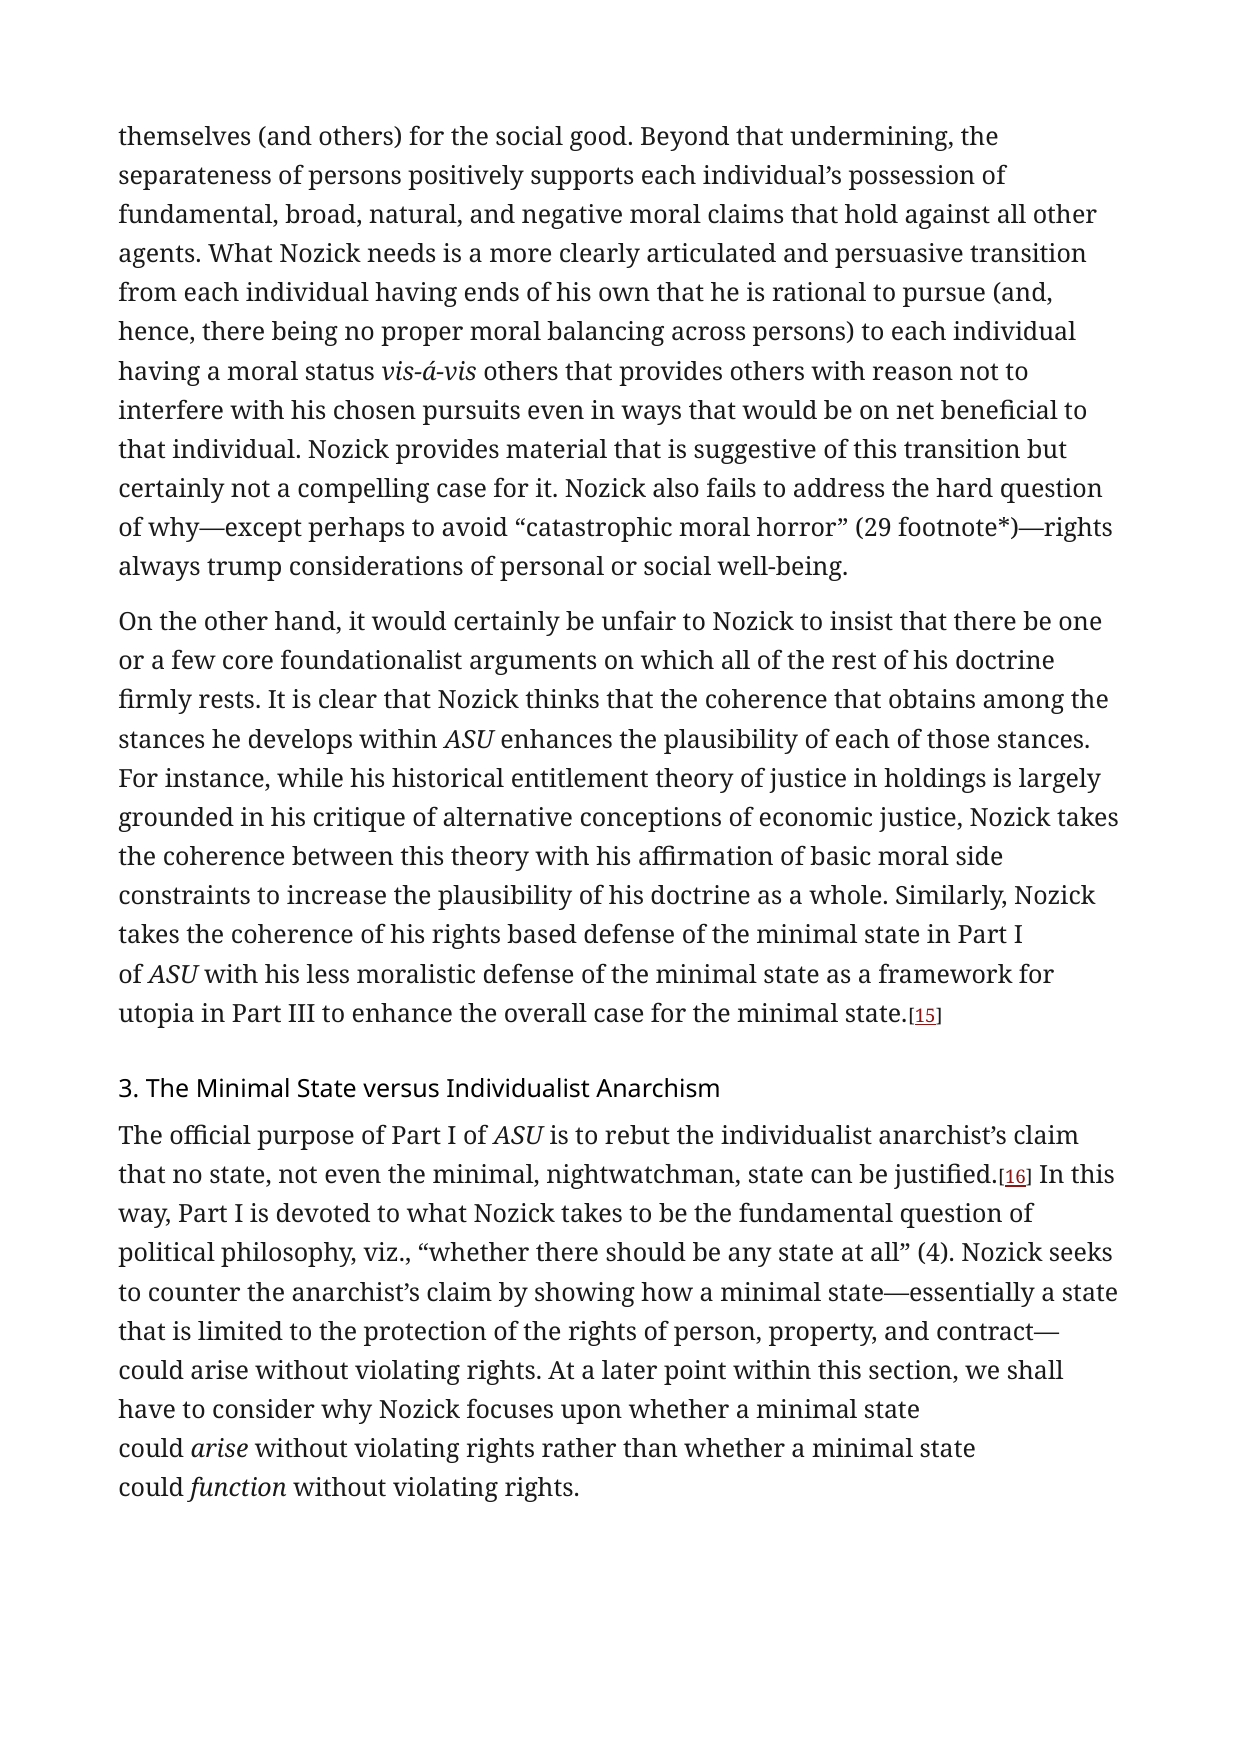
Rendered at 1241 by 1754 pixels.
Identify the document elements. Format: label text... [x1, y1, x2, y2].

subtitle 3. The Minimal State versus Individualist Anarchism [118, 1071, 1122, 1105]
text On the other hand, it would certainly be unfair to Nozick to insist that there be one or a few core foundationalist arguments on which all of the rest of his doctrine firmly rests. It is clear that Nozick thinks that the coherence that obtains among the stances he develops within ASU enhances the plausibility of each of those stances. For instance, while his historical entitlement theory of justice in holdings is largely grounded in his critique of alternative conceptions of economic justice, Nozick takes the coherence between this theory with his affirmation of basic moral side constraints to increase the plausibility of his doctrine as a whole. Similarly, Nozick takes the coherence of his rights based defense of the minimal state in Part I of ASU with his less moralistic defense of the minimal state as a framework for utopia in Part III to enhance the overall case for the minimal state.[15] [118, 604, 1122, 1029]
text The official purpose of Part I of ASU is to rebut the individualist anarchist’s claim that no state, not even the minimal, nightwatchman, state can be justified.[16] In this way, Part I is devoted to what Nozick takes to be the fundamental question of political philosophy, viz., “whether there should be any state at all” (4). Nozick seeks to counter the anarchist’s claim by showing how a minimal state—essentially a state that is limited to the protection of the rights of person, property, and contract—could arise without violating rights. At a later point within this section, we shall have to consider why Nozick focuses upon whether a minimal state could arise without violating rights rather than whether a minimal state could function without violating rights. [118, 1118, 1122, 1504]
text themselves (and others) for the social good. Beyond that undermining, the separateness of persons positively supports each individual’s possession of fundamental, broad, natural, and negative moral claims that hold against all other agents. What Nozick needs is a more clearly articulated and persuasive transition from each individual having ends of his own that he is rational to pursue (and, hence, there being no proper moral balancing across persons) to each individual having a moral status vis-á-vis others that provides others with reason not to interfere with his chosen pursuits even in ways that would be on net beneficial to that individual. Nozick provides material that is suggestive of this transition but certainly not a compelling case for it. Nozick also fails to address the hard question of why—except perhaps to avoid “catastrophic moral horror” (29 footnote*)—rights always trump considerations of personal or social well-being. [118, 118, 1122, 583]
